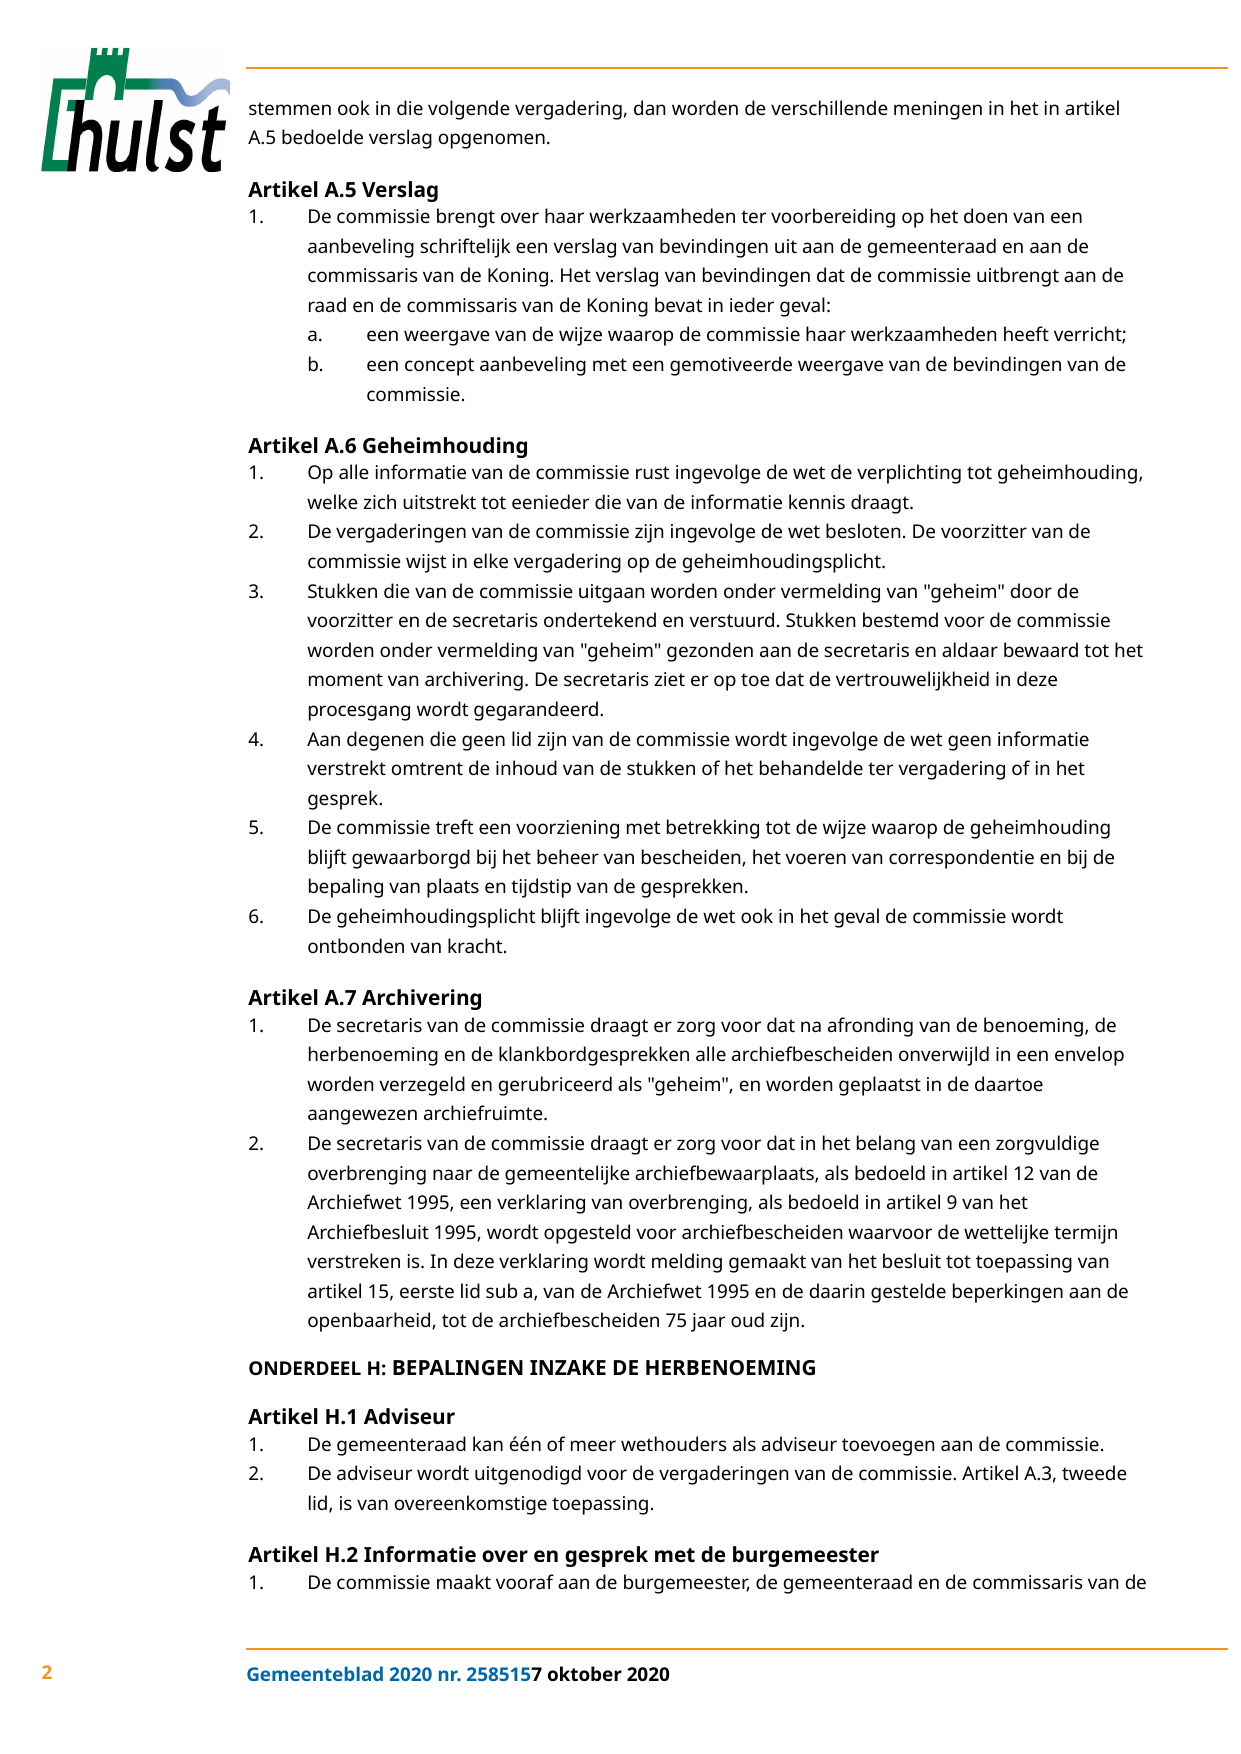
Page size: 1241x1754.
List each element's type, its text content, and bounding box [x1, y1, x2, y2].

text Artikel A.5 Verslag [248, 175, 1152, 203]
text Artikel A.6 Geheimhouding [248, 431, 1152, 459]
picture [41, 47, 231, 172]
list Op alle informatie van de commissie rust ingevolge de wet de verplichting tot geheimhouding, welke zich uitstrekt tot eenieder die van de informatie kennis draagt. [248, 459, 1152, 515]
list De secretaris van de commissie draagt er zorg voor dat in het belang van een zorgvuldige overbrenging naar de gemeentelijke archiefbewaarplaats, als bedoeld in artikel 12 van de Archiefwet 1995, een verklaring van overbrenging, als bedoeld in artikel 9 van het Archiefbesluit 1995, wordt opgesteld voor archiefbescheiden waarvoor de wettelijke termijn verstreken is. In deze verklaring wordt melding gemaakt van het besluit tot toepassing van artikel 15, eerste lid sub a, van de Archiefwet 1995 en de daarin gestelde beperkingen aan de openbaarheid, tot de archiefbescheiden 75 jaar oud zijn. [248, 1130, 1152, 1333]
list De secretaris van de commissie draagt er zorg voor dat na afronding van de benoeming, de herbenoeming en de klankbordgesprekken alle archiefbescheiden onverwijld in een envelop worden verzegeld en gerubriceerd als "geheim", en worden geplaatst in de daartoe aangewezen archiefruimte. [248, 1012, 1152, 1126]
text stemmen ook in die volgende vergadering, dan worden de verschillende meningen in het in artikel A.5 bedoelde verslag opgenomen. [248, 95, 1152, 150]
list De vergaderingen van de commissie zijn ingevolge de wet besloten. De voorzitter van de commissie wijst in elke vergadering op de geheimhoudingsplicht. [248, 519, 1152, 574]
text ONDERDEEL H: BEPALINGEN INZAKE DE HERBENOEMING [248, 1353, 1152, 1382]
list Aan degenen die geen lid zijn van de commissie wordt ingevolge de wet geen informatie verstrekt omtrent de inhoud van de stukken of het behandelde ter vergadering of in het gesprek. [248, 726, 1152, 811]
text Artikel H.2 Informatie over en gesprek met de burgemeester [248, 1541, 1152, 1569]
list Stukken die van de commissie uitgaan worden onder vermelding van "geheim" door de voorzitter en de secretaris ondertekend en verstuurd. Stukken bestemd voor de commissie worden onder vermelding van "geheim" gezonden aan de secretaris en aldaar bewaard tot het moment van archivering. De secretaris ziet er op toe dat de vertrouwelijkheid in deze procesgang wordt gegarandeerd. [248, 578, 1152, 722]
text Artikel A.7 Archivering [248, 983, 1152, 1012]
text Artikel H.1 Adviseur [248, 1402, 1152, 1431]
list De commissie treft een voorziening met betrekking tot de wijze waarop de geheimhouding blijft gewaarborgd bij het beheer van bescheiden, het voeren van correspondentie en bij de bepaling van plaats en tijdstip van de gesprekken. [248, 814, 1152, 899]
list De adviseur wordt uitgenodigd voor de vergaderingen van de commissie. Artikel A.3, tweede lid, is van overeenkomstige toepassing. [248, 1461, 1152, 1516]
list De geheimhoudingsplicht blijft ingevolge de wet ook in het geval de commissie wordt ontbonden van kracht. [248, 903, 1152, 959]
list De commissie maakt vooraf aan de burgemeester, de gemeenteraad en de commissaris van de [248, 1569, 1152, 1595]
list een weergave van de wijze waarop de commissie haar werkzaamheden heeft verricht; [307, 322, 1152, 347]
list De commissie brengt over haar werkzaamheden ter voorbereiding op het doen van een aanbeveling schriftelijk een verslag van bevindingen uit aan de gemeenteraad en aan de commissaris van de Koning. Het verslag van bevindingen dat de commissie uitbrengt aan de raad en de commissaris van de Koning bevat in ieder geval: [248, 203, 1152, 318]
list De gemeenteraad kan één of meer wethouders als adviseur toevoegen aan de commissie. [248, 1431, 1152, 1457]
list een concept aanbeveling met een gemotiveerde weergave van de bevindingen van de commissie. [307, 351, 1152, 406]
